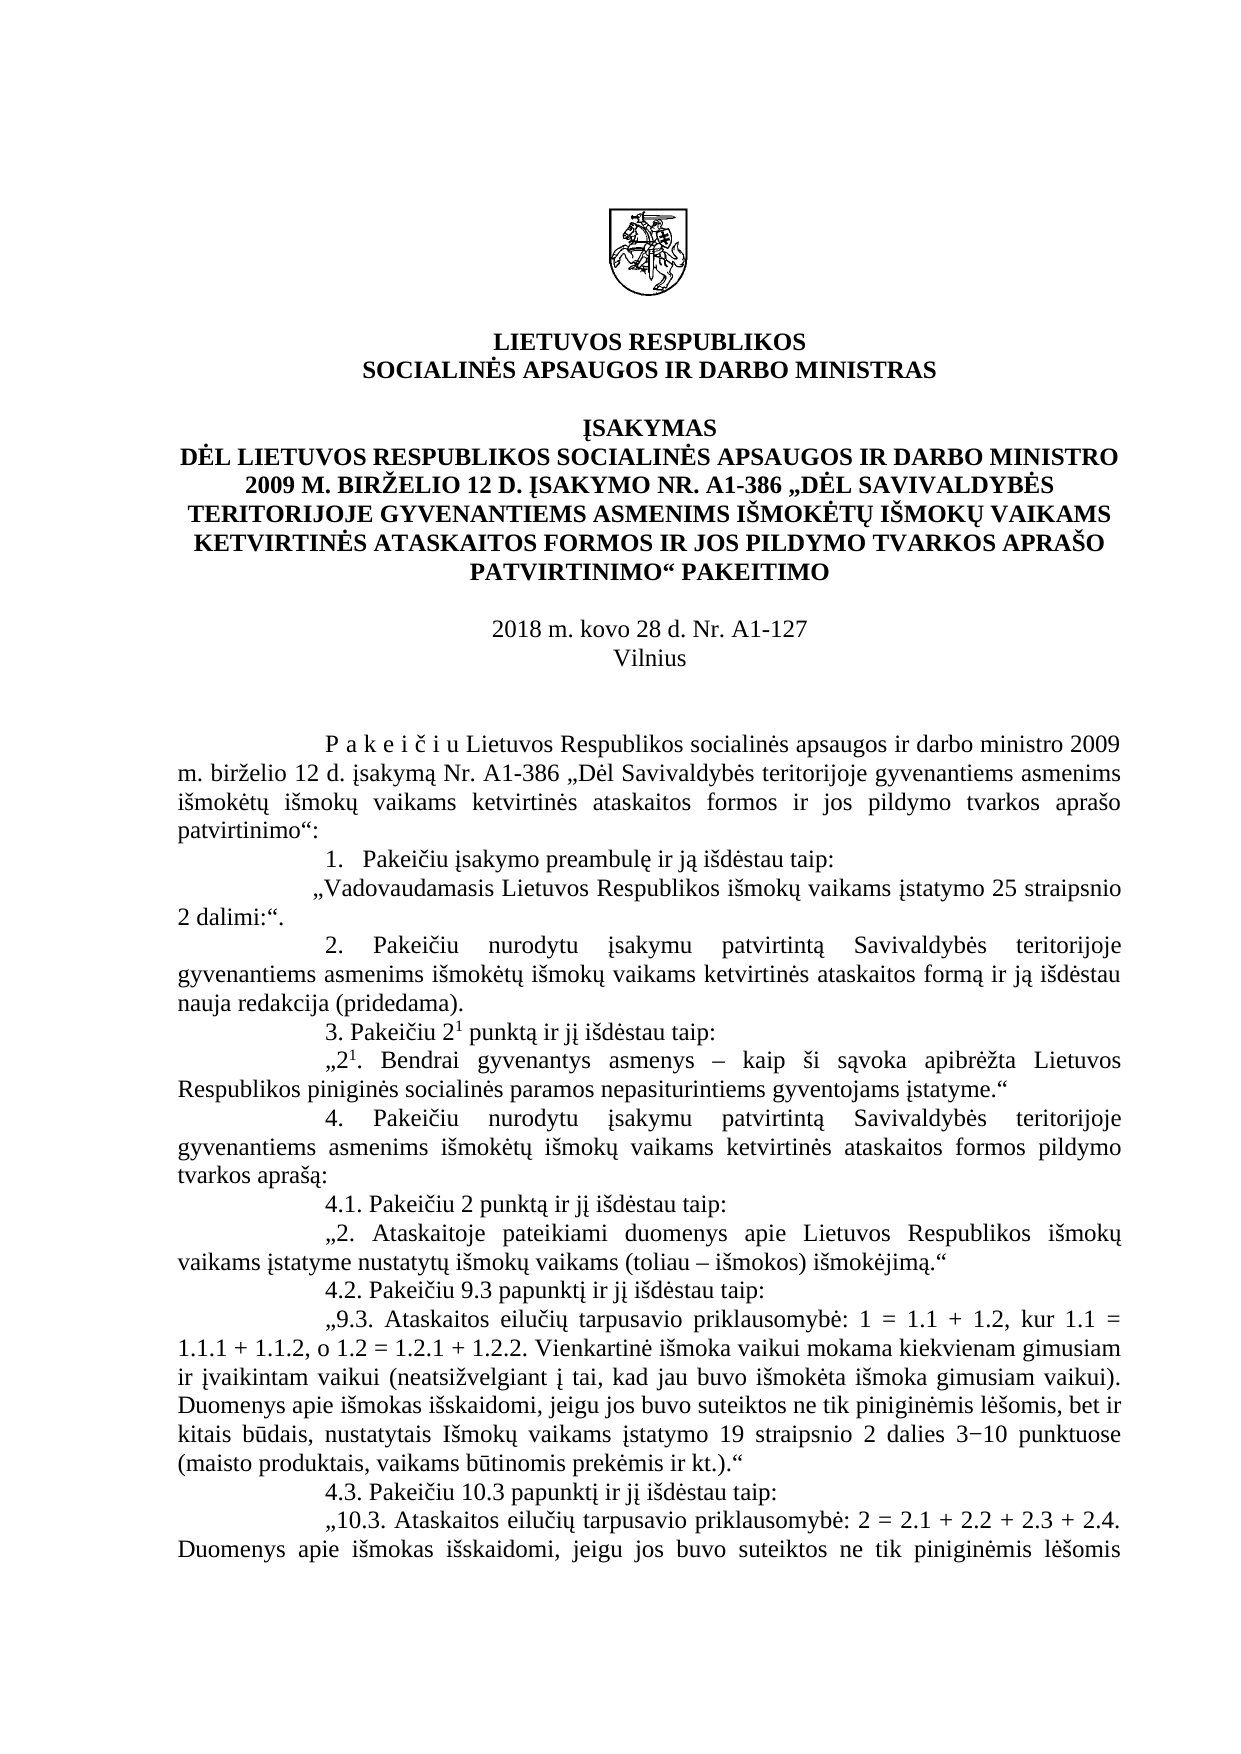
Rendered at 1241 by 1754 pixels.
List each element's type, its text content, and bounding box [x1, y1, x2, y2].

text 2. Pakeičiu nurodytu įsakymu patvirtintą Savivaldybės teritorijoje gyvenantiems asmenims išmokėtų išmokų vaikams ketvirtinės ataskaitos formą ir ją išdėstau nauja redakcija (pridedama). [177, 930, 1122, 1017]
text 4. Pakeičiu nurodytu įsakymu patvirtintą Savivaldybės teritorijoje gyvenantiems asmenims išmokėtų išmokų vaikams ketvirtinės ataskaitos formos pildymo tvarkos aprašą: [177, 1103, 1122, 1189]
text DĖL LIETUVOS RESPUBLIKOS SOCIALINĖS APSAUGOS IR DARBO MINISTRO 2009 M. BIRŽELIO 12 D. ĮSAKYMO NR. A1-386 „DĖL SAVIVALDYBĖS TERITORIJOJE GYVENANTIEMS ASMENIMS IŠMOKĖTŲ IŠMOKŲ VAIKAMS KETVIRTINĖS ATASKAITOS FORMOS IR JOS PILDYMO TVARKOS APRAŠO PATVIRTINIMO“ PAKEITIMO [177, 442, 1122, 585]
text 4.2. Pakeičiu 9.3 papunktį ir jį išdėstau taip: [177, 1275, 1122, 1304]
text 4.3. Pakeičiu 10.3 papunktį ir jį išdėstau taip: [177, 1477, 1122, 1505]
text „10.3. Ataskaitos eilučių tarpusavio priklausomybė: 2 = 2.1 + 2.2 + 2.3 + 2.4. Duomenys apie išmokas išskaidomi, jeigu jos buvo suteiktos ne tik piniginėmis lėšomis [177, 1505, 1122, 1563]
text 1. Pakeičiu įsakymo preambulę ir ją išdėstau taip: [325, 844, 1122, 873]
text 2018 m. kovo 28 d. Nr. A1-127 [177, 614, 1122, 643]
text SOCIALINĖS APSAUGOS IR DARBO MINISTRAS [177, 355, 1122, 384]
text P a k e i č i u Lietuvos Respublikos socialinės apsaugos ir darbo ministro 2009 m. birželio 12 d. įsakymą Nr. A1-386 „Dėl Savivaldybės teritorijoje gyvenantiems asmenims išmokėtų išmokų vaikams ketvirtinės ataskaitos formos ir jos pildymo tvarkos aprašo patvirtinimo“: [177, 729, 1122, 844]
text 3. Pakeičiu 21 punktą ir jį išdėstau taip: [177, 1017, 1122, 1045]
text 4.1. Pakeičiu 2 punktą ir jį išdėstau taip: [177, 1189, 1122, 1218]
text „Vadovaudamasis Lietuvos Respublikos išmokų vaikams įstatymo 25 straipsnio 2 dalimi:“. [177, 873, 1122, 930]
text LIETUVOS RESPUBLIKOS [177, 327, 1122, 355]
text ĮSAKYMAS [177, 413, 1122, 442]
text „9.3. Ataskaitos eilučių tarpusavio priklausomybė: 1 = 1.1 + 1.2, kur 1.1 = 1.1.1 + 1.1.2, o 1.2 = 1.2.1 + 1.2.2. Vienkartinė išmoka vaikui mokama kiekvienam gimusiam ir įvaikintam vaikui (neatsižvelgiant į tai, kad jau buvo išmokėta išmoka gimusiam vaikui). Duomenys apie išmokas išskaidomi, jeigu jos buvo suteiktos ne tik piniginėmis lėšomis, bet ir kitais būdais, nustatytais Išmokų vaikams įstatymo 19 straipsnio 2 dalies 3−10 punktuose (maisto produktais, vaikams būtinomis prekėmis ir kt.).“ [177, 1304, 1122, 1477]
text Vilnius [177, 643, 1122, 672]
text „21. Bendrai gyvenantys asmenys – kaip ši sąvoka apibrėžta Lietuvos Respublikos piniginės socialinės paramos nepasiturintiems gyventojams įstatyme.“ [177, 1045, 1122, 1103]
text „2. Ataskaitoje pateikiami duomenys apie Lietuvos Respublikos išmokų vaikams įstatyme nustatytų išmokų vaikams (toliau – išmokos) išmokėjimą.“ [177, 1218, 1122, 1275]
